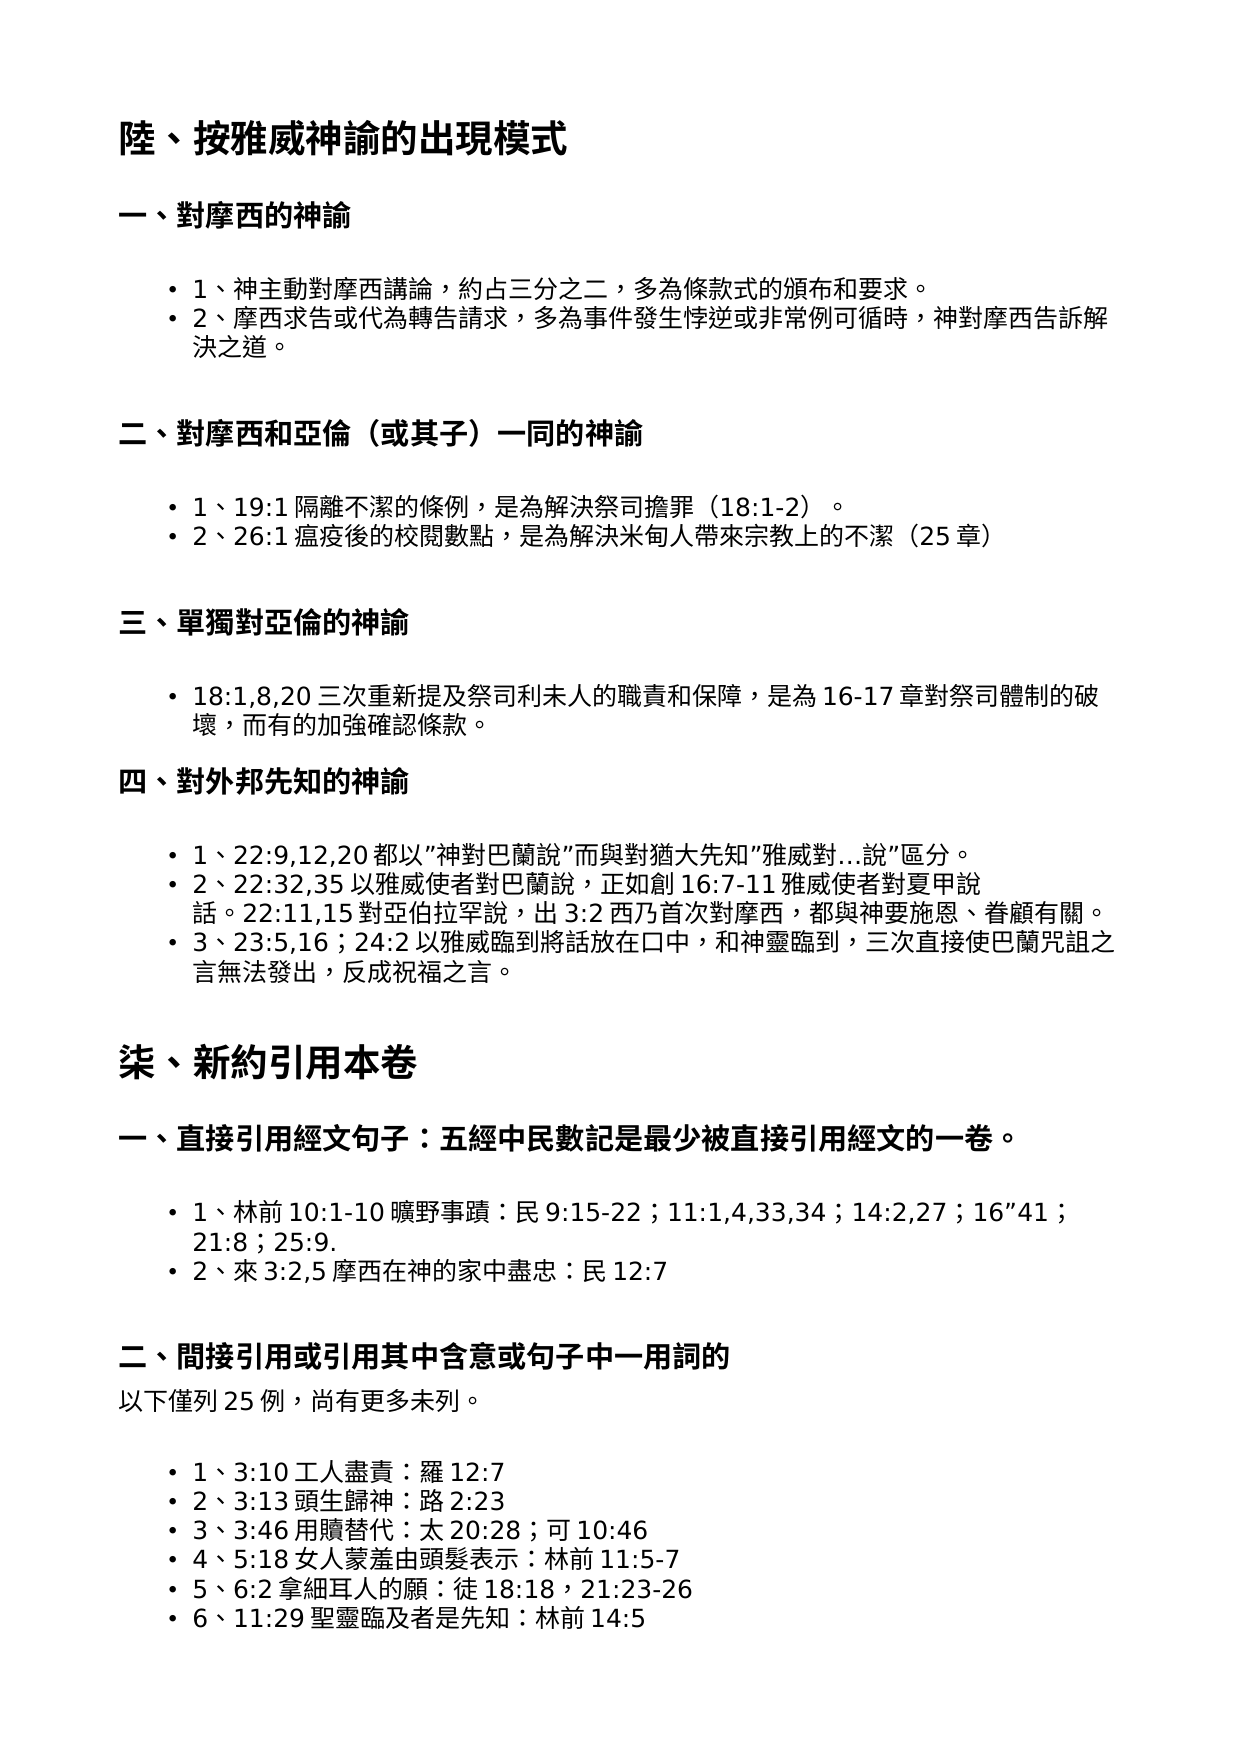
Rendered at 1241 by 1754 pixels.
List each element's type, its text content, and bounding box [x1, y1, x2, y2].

list 4、5:18女人蒙羞由頭髮表示：林前11:5-7 [177, 1546, 1122, 1575]
list 1、神主動對摩西講論，約占三分之二，多為條款式的頒布和要求。 [177, 275, 1122, 304]
subtitle 陸、按雅威神諭的出現模式 [118, 118, 1122, 162]
list 1、19:1隔離不潔的條例，是為解決祭司擔罪（18:1-2）。 [177, 493, 1122, 522]
list 18:1,8,20三次重新提及祭司利未人的職責和保障，是為16-17章對祭司體制的破壞，而有的加強確認條款。 [177, 682, 1122, 740]
list 2、摩西求告或代為轉告請求，多為事件發生悖逆或非常例可循時，神對摩西告訴解決之道。 [177, 304, 1122, 363]
list 2、26:1瘟疫後的校閱數點，是為解決米甸人帶來宗教上的不潔（25章） [177, 522, 1122, 551]
list 2、來3:2,5摩西在神的家中盡忠：民12:7 [177, 1257, 1122, 1286]
list 3、23:5,16；24:2以雅威臨到將話放在口中，和神靈臨到，三次直接使巴蘭咒詛之言無法發出，反成祝福之言。 [177, 929, 1122, 987]
subtitle 柒、新約引用本卷 [118, 1041, 1122, 1085]
list 1、22:9,12,20都以”神對巴蘭說”而與對猶大先知”雅威對…說”區分。 [177, 841, 1122, 870]
subtitle 一、直接引用經文句子：五經中民數記是最少被直接引用經文的一卷。 [118, 1123, 1122, 1157]
subtitle 二、間接引用或引用其中含意或句子中一用詞的 [118, 1341, 1122, 1374]
list 6、11:29聖靈臨及者是先知：林前14:5 [177, 1604, 1122, 1633]
subtitle 二、對摩西和亞倫（或其子）一同的神諭 [118, 417, 1122, 451]
list 5、6:2拿細耳人的願：徒18:18，21:23-26 [177, 1575, 1122, 1604]
list 2、3:13頭生歸神：路2:23 [177, 1487, 1122, 1516]
list 2、22:32,35以雅威使者對巴蘭說，正如創16:7-11雅威使者對夏甲說話。22:11,15對亞伯拉罕說，出3:2西乃首次對摩西，都與神要施恩、眷顧有關。 [177, 870, 1122, 929]
subtitle 四、對外邦先知的神諭 [118, 765, 1122, 799]
list 1、林前10:1-10曠野事蹟：民9:15-22；11:1,4,33,34；14:2,27；16”41；21:8；25:9. [177, 1198, 1122, 1257]
text 以下僅列25例，尚有更多未列。 [118, 1387, 1122, 1416]
list 3、3:46用贖替代：太20:28；可10:46 [177, 1516, 1122, 1546]
list 1、3:10工人盡責：羅12:7 [177, 1458, 1122, 1487]
subtitle 一、對摩西的神諭 [118, 199, 1122, 233]
subtitle 三、單獨對亞倫的神諭 [118, 606, 1122, 640]
